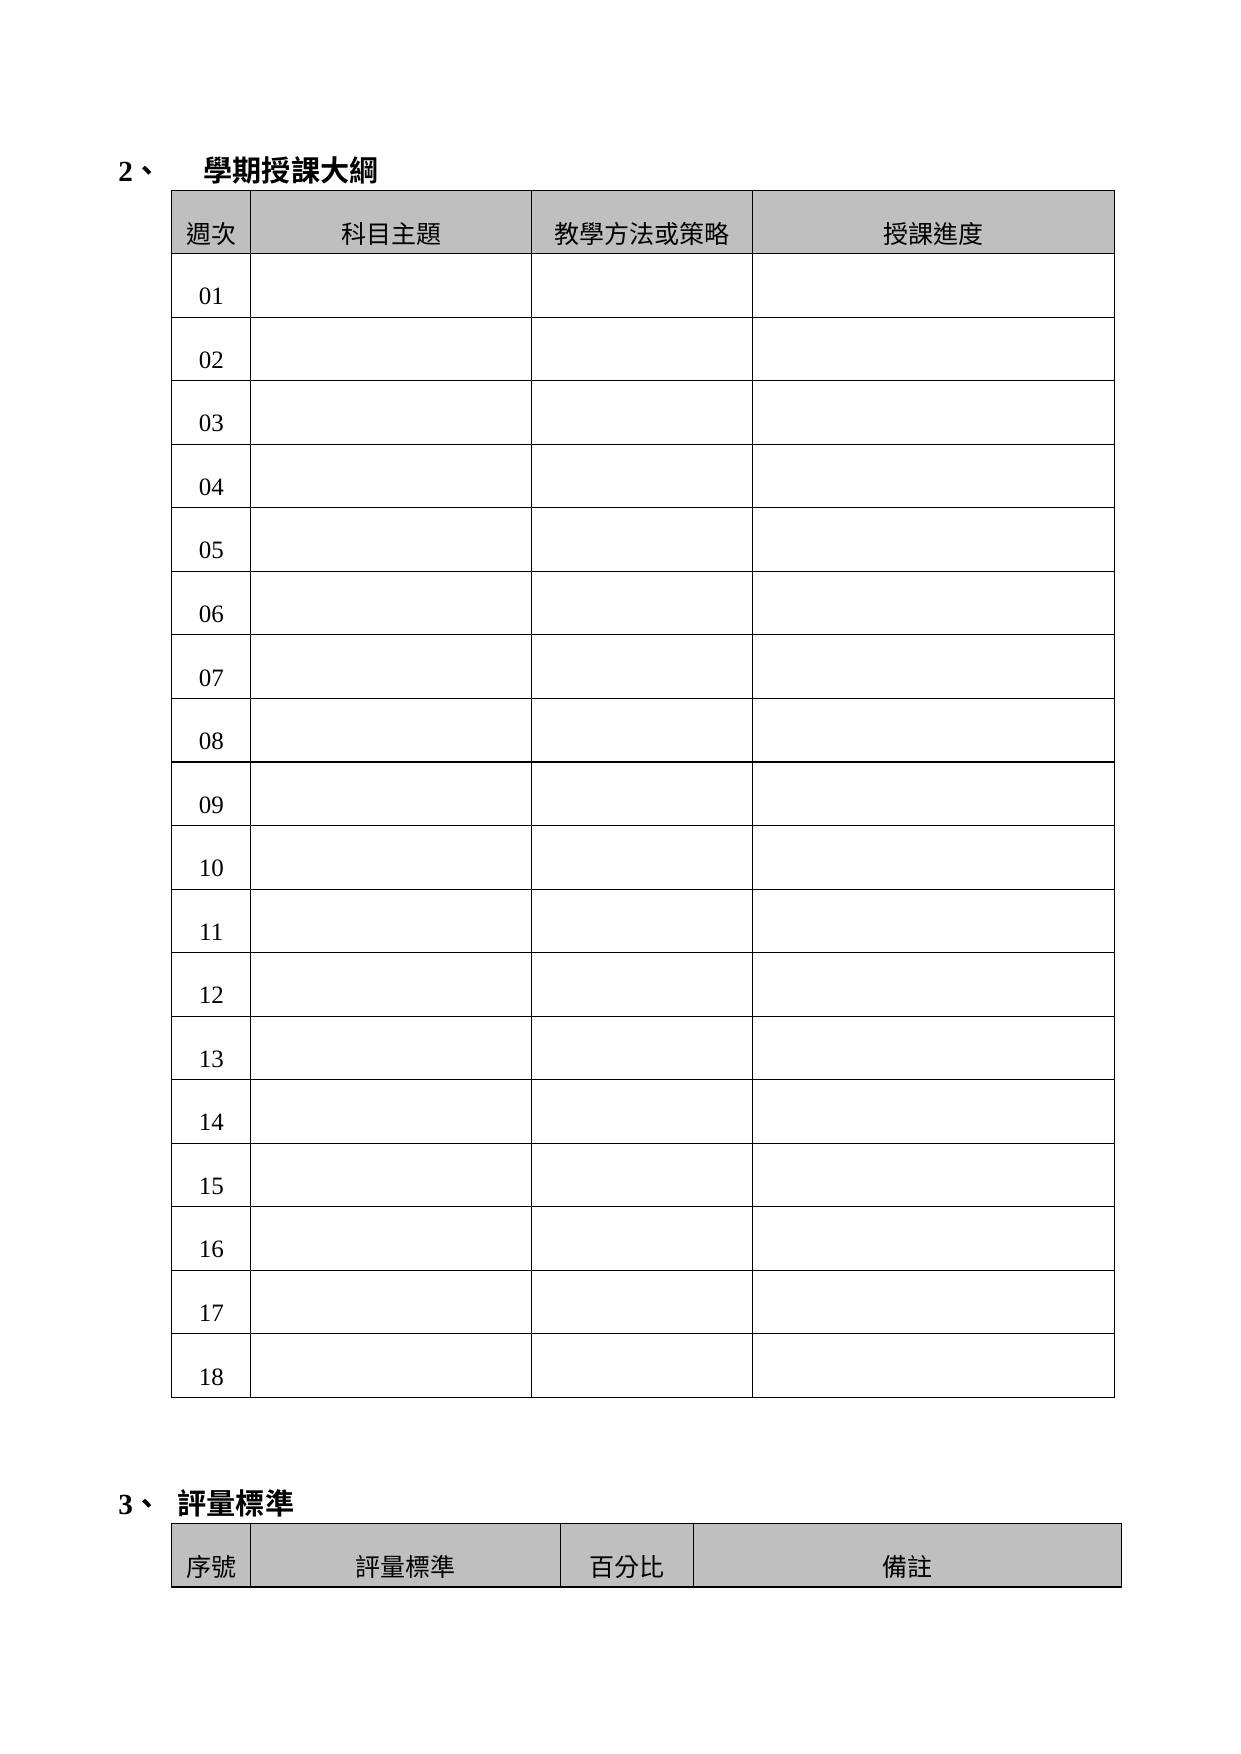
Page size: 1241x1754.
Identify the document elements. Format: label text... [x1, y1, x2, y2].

table_cell 02 [172, 318, 250, 380]
table_cell [251, 381, 531, 444]
table_cell [753, 1144, 1114, 1206]
table_cell [753, 699, 1114, 761]
table_cell 03 [172, 381, 250, 444]
table_cell [251, 572, 531, 634]
table_cell 13 [172, 1017, 250, 1079]
table_cell 01 [172, 254, 250, 317]
table_cell [753, 1271, 1114, 1333]
table_cell [753, 953, 1114, 1016]
table_cell [532, 572, 752, 634]
table_cell [251, 890, 531, 952]
table_cell 09 [172, 763, 250, 825]
table_header 百分比 [561, 1524, 693, 1586]
table_cell [532, 699, 752, 761]
table_cell [532, 1271, 752, 1333]
table_cell [753, 1017, 1114, 1079]
table_cell [753, 508, 1114, 571]
table_cell 16 [172, 1207, 250, 1270]
table_cell [753, 318, 1114, 380]
table_cell [753, 635, 1114, 698]
table_cell [753, 254, 1114, 317]
table_header 週次 [172, 191, 250, 253]
table_cell [251, 1334, 531, 1397]
table_cell [753, 1207, 1114, 1270]
table_cell 05 [172, 508, 250, 571]
table_cell [251, 953, 531, 1016]
table_cell [532, 1144, 752, 1206]
table_cell [532, 254, 752, 317]
table_cell [532, 1080, 752, 1143]
table_cell [753, 1334, 1114, 1397]
table_cell 12 [172, 953, 250, 1016]
table_cell [251, 445, 531, 507]
table_header 教學方法或策略 [532, 191, 752, 253]
table_header 備註 [694, 1524, 1121, 1586]
list 評量標準 [118, 1460, 723, 1523]
table_header 科目主題 [251, 191, 531, 253]
table_cell [532, 890, 752, 952]
table_cell [753, 1080, 1114, 1143]
table_cell [532, 318, 752, 380]
list 學期授課大綱 [103, 127, 1122, 189]
table_cell [251, 1017, 531, 1079]
table_header 評量標準 [251, 1524, 560, 1586]
table_cell [532, 508, 752, 571]
table_cell [753, 445, 1114, 507]
table_cell [251, 1271, 531, 1333]
table_cell [532, 1334, 752, 1397]
table_cell 08 [172, 699, 250, 761]
table_cell [532, 381, 752, 444]
table_cell [753, 763, 1114, 825]
table_cell [532, 826, 752, 888]
table_cell [251, 508, 531, 571]
table_header 序號 [172, 1524, 250, 1586]
table_cell [532, 635, 752, 698]
table_cell [753, 381, 1114, 444]
table_cell [532, 1017, 752, 1079]
table_cell [251, 254, 531, 317]
table_cell 11 [172, 890, 250, 952]
table_cell [251, 763, 531, 825]
table_cell 07 [172, 635, 250, 698]
table_cell 17 [172, 1271, 250, 1333]
table_header 授課進度 [753, 191, 1114, 253]
table_cell 10 [172, 826, 250, 888]
table_cell [251, 1080, 531, 1143]
table_cell [251, 699, 531, 761]
table_cell [251, 318, 531, 380]
table_cell 14 [172, 1080, 250, 1143]
table_cell [251, 1207, 531, 1270]
table_cell [753, 572, 1114, 634]
table_cell [251, 635, 531, 698]
table_cell [532, 1207, 752, 1270]
table_cell [532, 445, 752, 507]
table_cell [532, 953, 752, 1016]
table_cell [251, 1144, 531, 1206]
table_cell [251, 826, 531, 888]
table_cell [753, 826, 1114, 888]
table_cell 04 [172, 445, 250, 507]
table_cell 15 [172, 1144, 250, 1206]
table_cell 06 [172, 572, 250, 634]
table_cell [753, 890, 1114, 952]
table_cell [532, 763, 752, 825]
table_cell 18 [172, 1334, 250, 1397]
